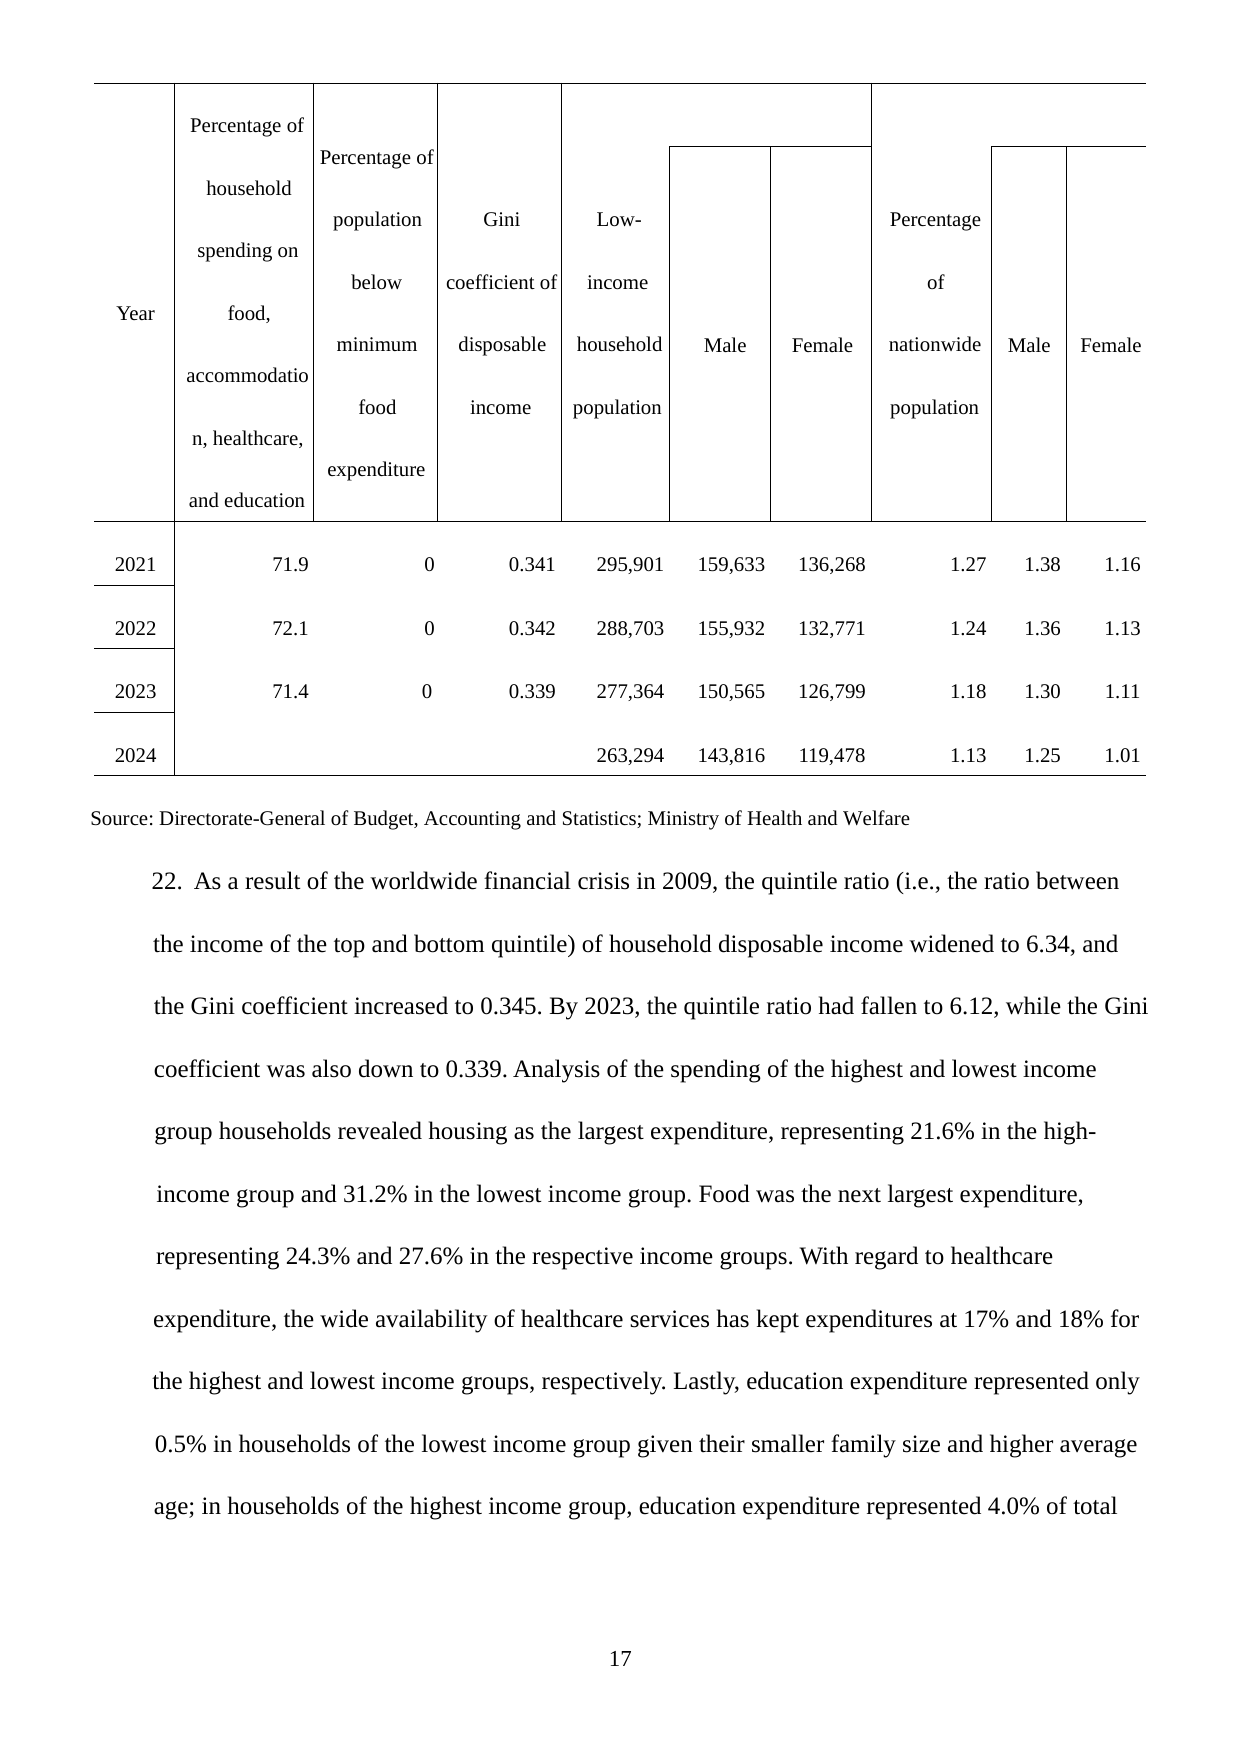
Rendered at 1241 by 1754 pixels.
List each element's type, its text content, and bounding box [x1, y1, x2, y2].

table_header Year [94, 84, 174, 521]
table_header Low-income household population [562, 84, 669, 521]
table_cell 2023 [94, 649, 174, 712]
table_cell [314, 712, 437, 775]
table_header [670, 84, 770, 146]
table_cell 1.18 [871, 648, 992, 712]
table_cell Female [1067, 147, 1146, 521]
table_cell 1.38 [992, 522, 1066, 585]
table_cell 72.1 [175, 585, 314, 648]
table_cell 1.36 [992, 585, 1066, 648]
table_header [992, 84, 1066, 146]
table_cell 288,703 [561, 585, 669, 648]
table_cell 1.30 [992, 648, 1066, 712]
table_cell [438, 712, 561, 775]
table_header Percentage of nationwide population [872, 84, 992, 521]
table_cell 1.01 [1066, 712, 1146, 775]
table_cell 0 [314, 522, 437, 585]
table_cell 2024 [94, 713, 174, 775]
table_header Gini coefficient of disposable income [438, 84, 561, 521]
table_header Percentage of population below minimum food expenditure [314, 84, 437, 521]
table_cell 143,816 [670, 712, 770, 775]
table_cell 0.342 [438, 585, 561, 648]
table_cell 295,901 [561, 522, 669, 585]
table_cell 2022 [94, 586, 174, 648]
table_cell 263,294 [561, 712, 669, 775]
list As a result of the worldwide financial crisis in 2009, the quintile ratio (i.e., the ratio between the income of the top and bottom quintile) of household disposable income widened to 6.34, and the Gini coefficient increased to 0.345. By 2023, the quintile ratio had fallen to 6.12, while the Gini coefficient was also down to 0.339. Analysis of the spending of the highest and lowest income group households revealed housing as the largest expenditure, representing 21.6% in the high-income group and 31.2% in the lowest income group. Food was the next largest expenditure, representing 24.3% and 27.6% in the respective income groups. With regard to healthcare expenditure, the wide availability of healthcare services has kept expenditures at 17% and 18% for the highest and lowest income groups, respectively. Lastly, education expenditure represented only 0.5% in households of the lowest income group given their smaller family size and higher average age; in households of the highest income group, education expenditure represented 4.0% of total [142, 839, 1151, 1526]
table_cell [175, 712, 314, 775]
table_cell 150,565 [670, 648, 770, 712]
table_cell 132,771 [770, 585, 871, 648]
table_header [1066, 84, 1146, 146]
table_cell 0.341 [438, 522, 561, 585]
table_cell 71.9 [175, 522, 314, 585]
table_cell Male [992, 147, 1066, 521]
table_cell Female [771, 147, 871, 521]
table_cell 155,932 [670, 585, 770, 648]
table_cell 0 [314, 585, 437, 648]
table_cell 1.25 [992, 712, 1066, 775]
text Source: Directorate-General of Budget, Accounting and Statistics; Ministry of Health and Welfare [89, 776, 1151, 839]
table_cell 1.24 [871, 585, 992, 648]
table_cell 71.4 [175, 648, 314, 712]
table_header Percentage of household spending on food, accommodation, healthcare, and education [175, 84, 313, 521]
table_cell 1.13 [1066, 585, 1146, 648]
table_cell 136,268 [770, 522, 871, 585]
table_cell 119,478 [770, 712, 871, 775]
table_cell 2021 [94, 522, 174, 585]
table_cell 159,633 [670, 522, 770, 585]
table_cell 0.339 [438, 648, 561, 712]
table_cell 277,364 [561, 648, 669, 712]
table_cell 126,799 [770, 648, 871, 712]
table_header [770, 84, 871, 146]
table_cell 1.13 [871, 712, 992, 775]
table_cell 1.16 [1066, 522, 1146, 585]
table_cell 0 [314, 648, 437, 712]
table_cell Male [670, 147, 770, 521]
table_cell 1.27 [871, 522, 992, 585]
table_cell 1.11 [1066, 648, 1146, 712]
